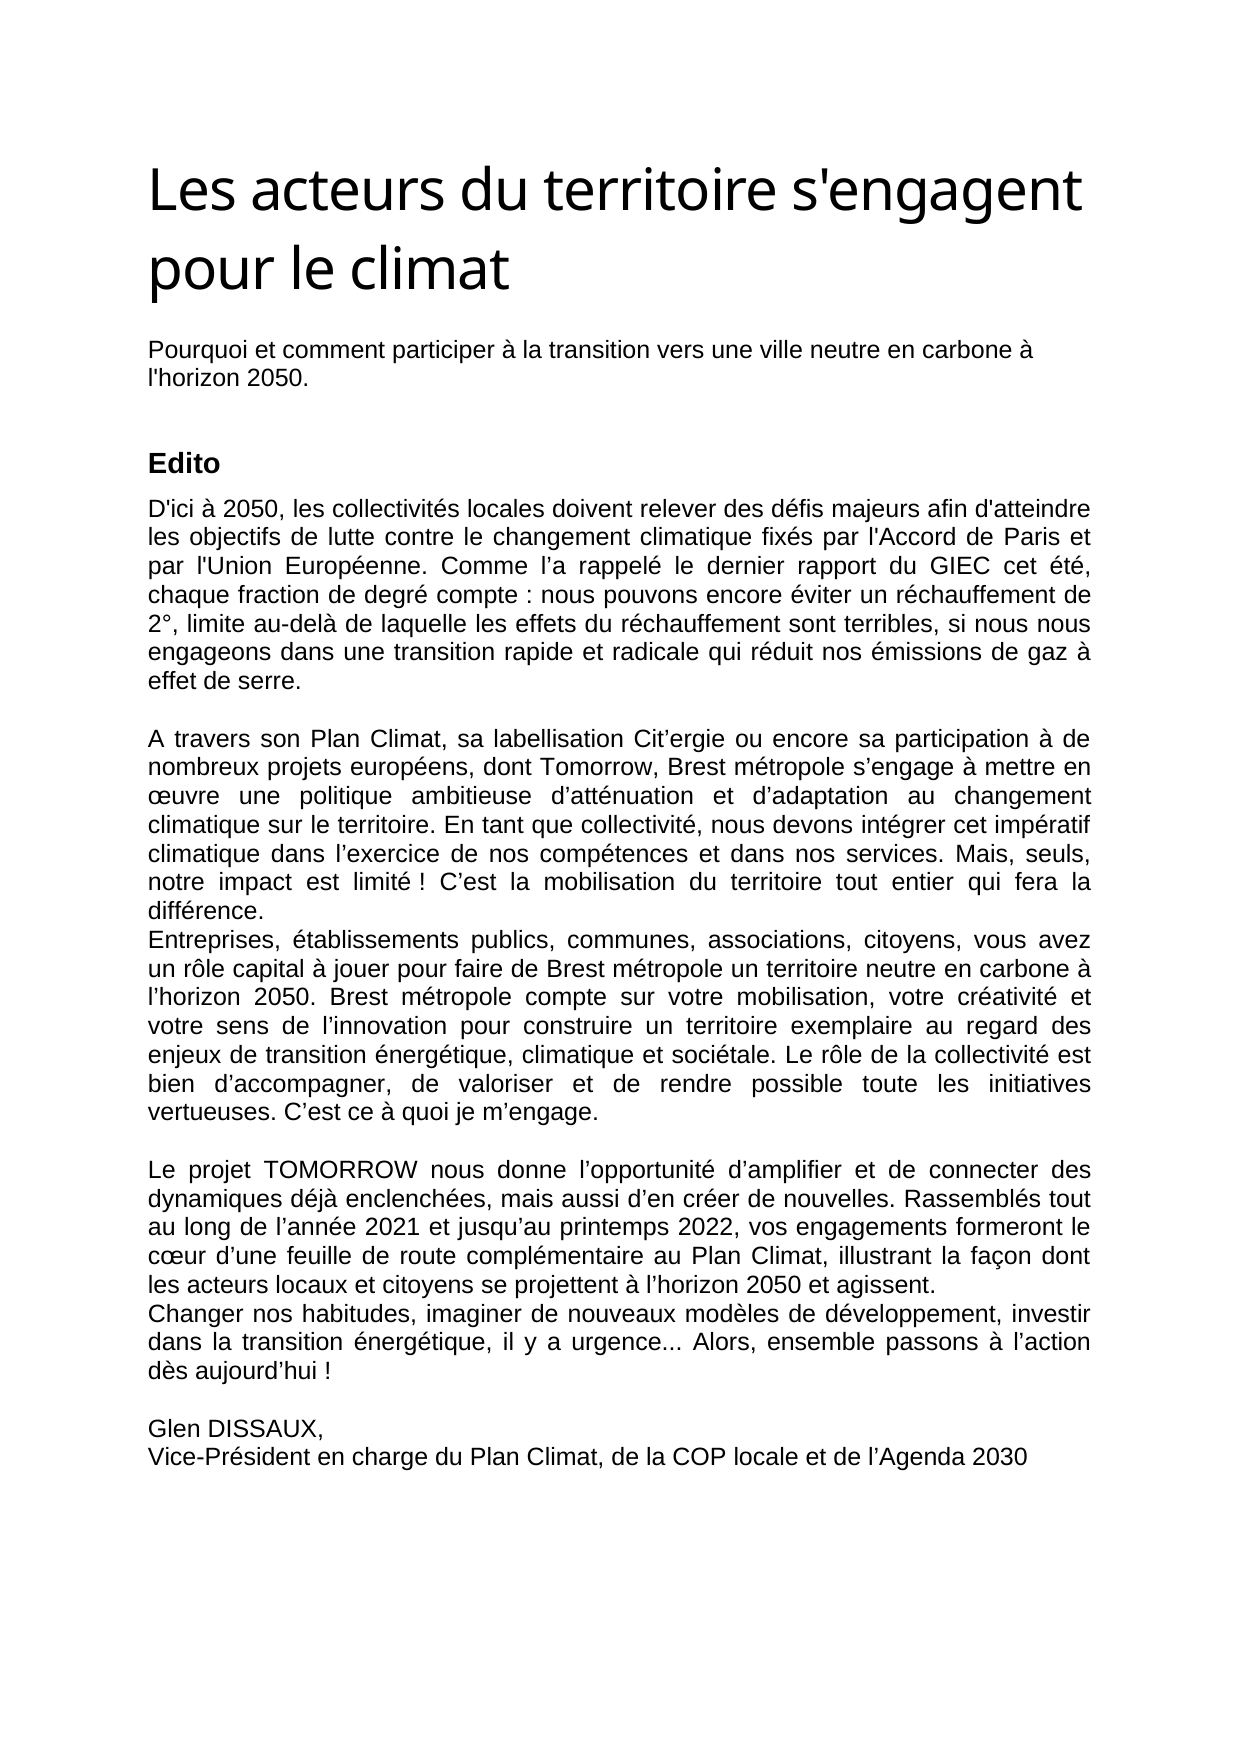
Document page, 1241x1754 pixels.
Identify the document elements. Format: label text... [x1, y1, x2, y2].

text Entreprises, établissements publics, communes, associations, citoyens, vous avez un rôle capital à jouer pour faire de Brest métropole un territoire neutre en carbone à l’horizon 2050. Brest métropole compte sur votre mobilisation, votre créativité et votre sens de l’innovation pour construire un territoire exemplaire au regard des enjeux de transition énergétique, climatique et sociétale. Le rôle de la collectivité est bien d’accompagner, de valoriser et de rendre possible toute les initiatives vertueuses. C’est ce à quoi je m’engage. [148, 925, 1093, 1126]
text Vice-Président en charge du Plan Climat, de la COP locale et de l’Agenda 2030 [148, 1442, 1093, 1471]
text A travers son Plan Climat, sa labellisation Cit’ergie ou encore sa participation à de nombreux projets européens, dont Tomorrow, Brest métropole s’engage à mettre en œuvre une politique ambitieuse d’atténuation et d’adaptation au changement climatique sur le territoire. En tant que collectivité, nous devons intégrer cet impératif climatique dans l’exercice de nos compétences et dans nos services. Mais, seuls, notre impact est limité ! C’est la mobilisation du territoire tout entier qui fera la différence. [148, 723, 1093, 925]
text Pourquoi et comment participer à la transition vers une ville neutre en carbone à l'horizon 2050. [148, 334, 1093, 392]
text Les acteurs du territoire s'engagent pour le climat [148, 148, 1093, 307]
text Glen DISSAUX, [148, 1413, 1093, 1442]
text Le projet TOMORROW nous donne l’opportunité d’amplifier et de connecter des dynamiques déjà enclenchées, mais aussi d’en créer de nouvelles. Rassemblés tout au long de l’année 2021 et jusqu’au printemps 2022, vos engagements formeront le cœur d’une feuille de route complémentaire au Plan Climat, illustrant la façon dont les acteurs locaux et citoyens se projettent à l’horizon 2050 et agissent. [148, 1155, 1093, 1298]
text Changer nos habitudes, imaginer de nouveaux modèles de développement, investir dans la transition énergétique, il y a urgence... Alors, ensemble passons à l’action dès aujourd’hui ! [148, 1298, 1093, 1385]
subtitle Edito [148, 446, 1093, 479]
text D'ici à 2050, les collectivités locales doivent relever des défis majeurs afin d'atteindre les objectifs de lutte contre le changement climatique fixés par l'Accord de Paris et par l'Union Européenne. Comme l’a rappelé le dernier rapport du GIEC cet été, chaque fraction de degré compte : nous pouvons encore éviter un réchauffement de 2°, limite au-delà de laquelle les effets du réchauffement sont terribles, si nous nous engageons dans une transition rapide et radicale qui réduit nos émissions de gaz à effet de serre. [148, 493, 1093, 695]
